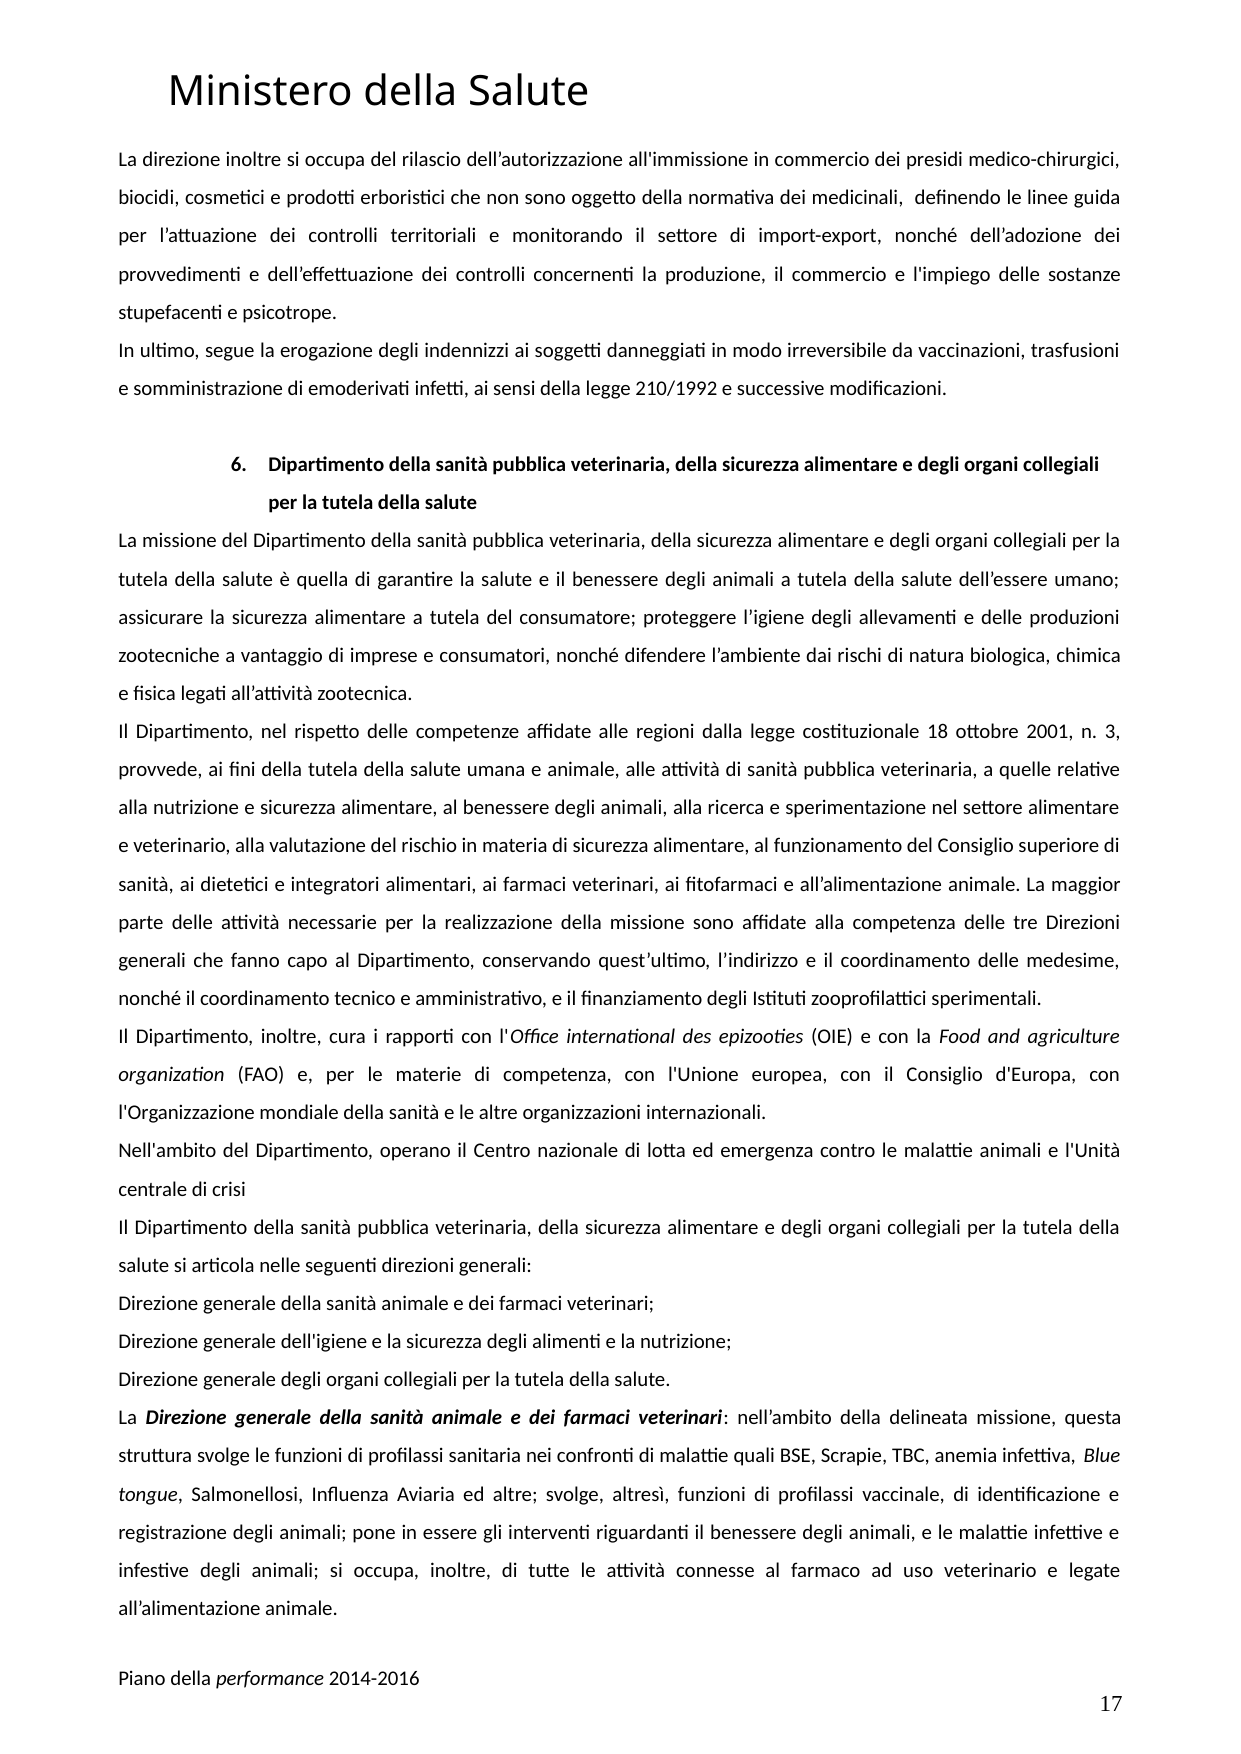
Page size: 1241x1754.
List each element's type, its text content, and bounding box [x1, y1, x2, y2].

text Nell'ambito del Dipartimento, operano il Centro nazionale di lotta ed emergenza contro le malattie animali e l'Unità centrale di crisi [118, 1138, 1122, 1201]
text Il Dipartimento, nel rispetto delle competenze affidate alle regioni dalla legge costituzionale 18 ottobre 2001, n. 3, provvede, ai fini della tutela della salute umana e animale, alle attività di sanità pubblica veterinaria, a quelle relative alla nutrizione e sicurezza alimentare, al benessere degli animali, alla ricerca e sperimentazione nel settore alimentare e veterinario, alla valutazione del rischio in materia di sicurezza alimentare, al funzionamento del Consiglio superiore di sanità, ai dietetici e integratori alimentari, ai farmaci veterinari, ai fitofarmaci e all’alimentazione animale. La maggior parte delle attività necessarie per la realizzazione della missione sono affidate alla competenza delle tre Direzioni generali che fanno capo al Dipartimento, conservando quest’ultimo, l’indirizzo e il coordinamento delle medesime, nonché il coordinamento tecnico e amministrativo, e il finanziamento degli Istituti zooprofilattici sperimentali. [118, 718, 1122, 1011]
text Direzione generale dell'igiene e la sicurezza degli alimenti e la nutrizione; [118, 1328, 1122, 1354]
text Direzione generale degli organi collegiali per la tutela della salute. [118, 1366, 1122, 1392]
text In ultimo, segue la erogazione degli indennizzi ai soggetti danneggiati in modo irreversibile da vaccinazioni, trasfusioni e somministrazione di emoderivati infetti, ai sensi della legge 210/1992 e successive modificazioni. [118, 337, 1122, 401]
text Il Dipartimento, inoltre, cura i rapporti con l'Office international des epizooties (OIE) e con la Food and agriculture organization (FAO) e, per le materie di competenza, con l'Unione europea, con il Consiglio d'Europa, con l'Organizzazione mondiale della sanità e le altre organizzazioni internazionali. [118, 1023, 1122, 1125]
text La Direzione generale della sanità animale e dei farmaci veterinari: nell’ambito della delineata missione, questa struttura svolge le funzioni di profilassi sanitaria nei confronti di malattie quali BSE, Scrapie, TBC, anemia infettiva, Blue tongue, Salmonellosi, Influenza Aviaria ed altre; svolge, altresì, funzioni di profilassi vaccinale, di identificazione e registrazione degli animali; pone in essere gli interventi riguardanti il benessere degli animali, e le malattie infettive e infestive degli animali; si occupa, inoltre, di tutte le attività connesse al farmaco ad uso veterinario e legate all’alimentazione animale. [118, 1404, 1122, 1621]
text Direzione generale della sanità animale e dei farmaci veterinari; [118, 1290, 1122, 1316]
subtitle Dipartimento della sanità pubblica veterinaria, della sicurezza alimentare e degli organi collegiali per la tutela della salute [231, 451, 1122, 515]
text La direzione inoltre si occupa del rilascio dell’autorizzazione all'immissione in commercio dei presidi medico-chirurgici, biocidi, cosmetici e prodotti erboristici che non sono oggetto della normativa dei medicinali, definendo le linee guida per l’attuazione dei controlli territoriali e monitorando il settore di import-export, nonché dell’adozione dei provvedimenti e dell’effettuazione dei controlli concernenti la produzione, il commercio e l'impiego delle sostanze stupefacenti e psicotrope. [118, 146, 1122, 324]
text La missione del Dipartimento della sanità pubblica veterinaria, della sicurezza alimentare e degli organi collegiali per la tutela della salute è quella di garantire la salute e il benessere degli animali a tutela della salute dell’essere umano; assicurare la sicurezza alimentare a tutela del consumatore; proteggere l’igiene degli allevamenti e delle produzioni zootecniche a vantaggio di imprese e consumatori, nonché difendere l’ambiente dai rischi di natura biologica, chimica e fisica legati all’attività zootecnica. [118, 528, 1122, 706]
text Il Dipartimento della sanità pubblica veterinaria, della sicurezza alimentare e degli organi collegiali per la tutela della salute si articola nelle seguenti direzioni generali: [118, 1214, 1122, 1277]
